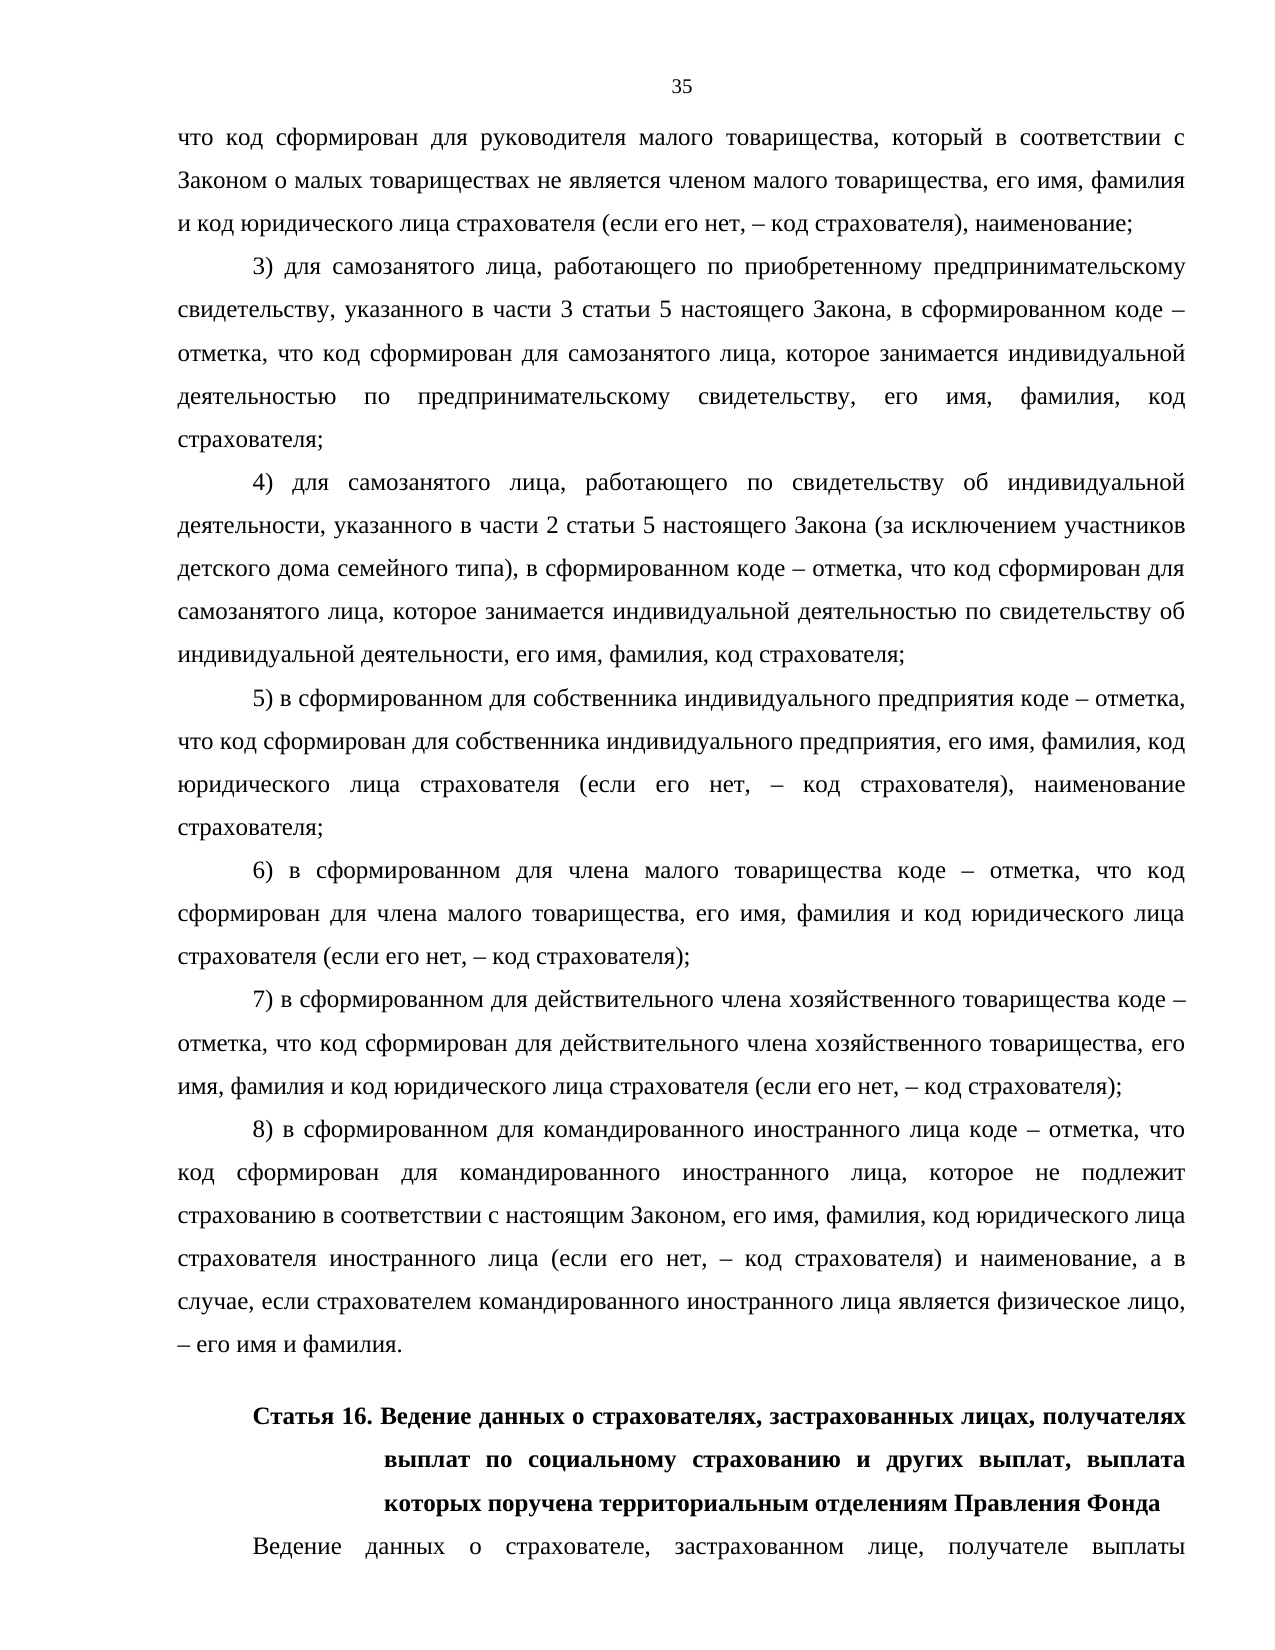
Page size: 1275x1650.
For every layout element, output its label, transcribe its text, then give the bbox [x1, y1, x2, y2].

text 7) в сформированном для действительного члена хозяйственного товарищества коде – отметка, что код сформирован для действительного члена хозяйственного товарищества, его имя, фамилия и код юридического лица страхователя (если его нет, – код страхователя); [177, 984, 1186, 1099]
text что код сформирован для руководителя малого товарищества, который в соответствии с Законом о малых товариществах не является членом малого товарищества, его имя, фамилия и код юридического лица страхователя (если его нет, – код страхователя), наименование; [177, 122, 1186, 237]
text 6) в сформированном для члена малого товарищества коде – отметка, что код сформирован для члена малого товарищества, его имя, фамилия и код юридического лица страхователя (если его нет, – код страхователя); [177, 855, 1186, 970]
text Статья 16. Ведение данных о страхователях, застрахованных лицах, получателях выплат по социальному страхованию и других выплат, выплата которых поручена территориальным отделениям Правления Фонда [252, 1401, 1186, 1516]
text 8) в сформированном для командированного иностранного лица коде – отметка, что код сформирован для командированного иностранного лица, которое не подлежит страхованию в соответствии с настоящим Законом, его имя, фамилия, код юридического лица страхователя иностранного лица (если его нет, – код страхователя) и наименование, а в случае, если страхователем командированного иностранного лица является физическое лицо, – его имя и фамилия. [177, 1114, 1186, 1358]
text 3) для самозанятого лица, работающего по приобретенному предпринимательскому свидетельству, указанного в части 3 статьи 5 настоящего Закона, в сформированном коде – отметка, что код сформирован для самозанятого лица, которое занимается индивидуальной деятельностью по предпринимательскому свидетельству, его имя, фамилия, код страхователя; [177, 251, 1186, 453]
text 5) в сформированном для собственника индивидуального предприятия коде – отметка, что код сформирован для собственника индивидуального предприятия, его имя, фамилия, код юридического лица страхователя (если его нет, – код страхователя), наименование страхователя; [177, 683, 1186, 841]
text Ведение данных о страхователе, застрахованном лице, получателе выплаты [177, 1531, 1186, 1559]
text 4) для самозанятого лица, работающего по свидетельству об индивидуальной деятельности, указанного в части 2 статьи 5 настоящего Закона (за исключением участников детского дома семейного типа), в сформированном коде – отметка, что код сформирован для самозанятого лица, которое занимается индивидуальной деятельностью по свидетельству об индивидуальной деятельности, его имя, фамилия, код страхователя; [177, 467, 1186, 668]
